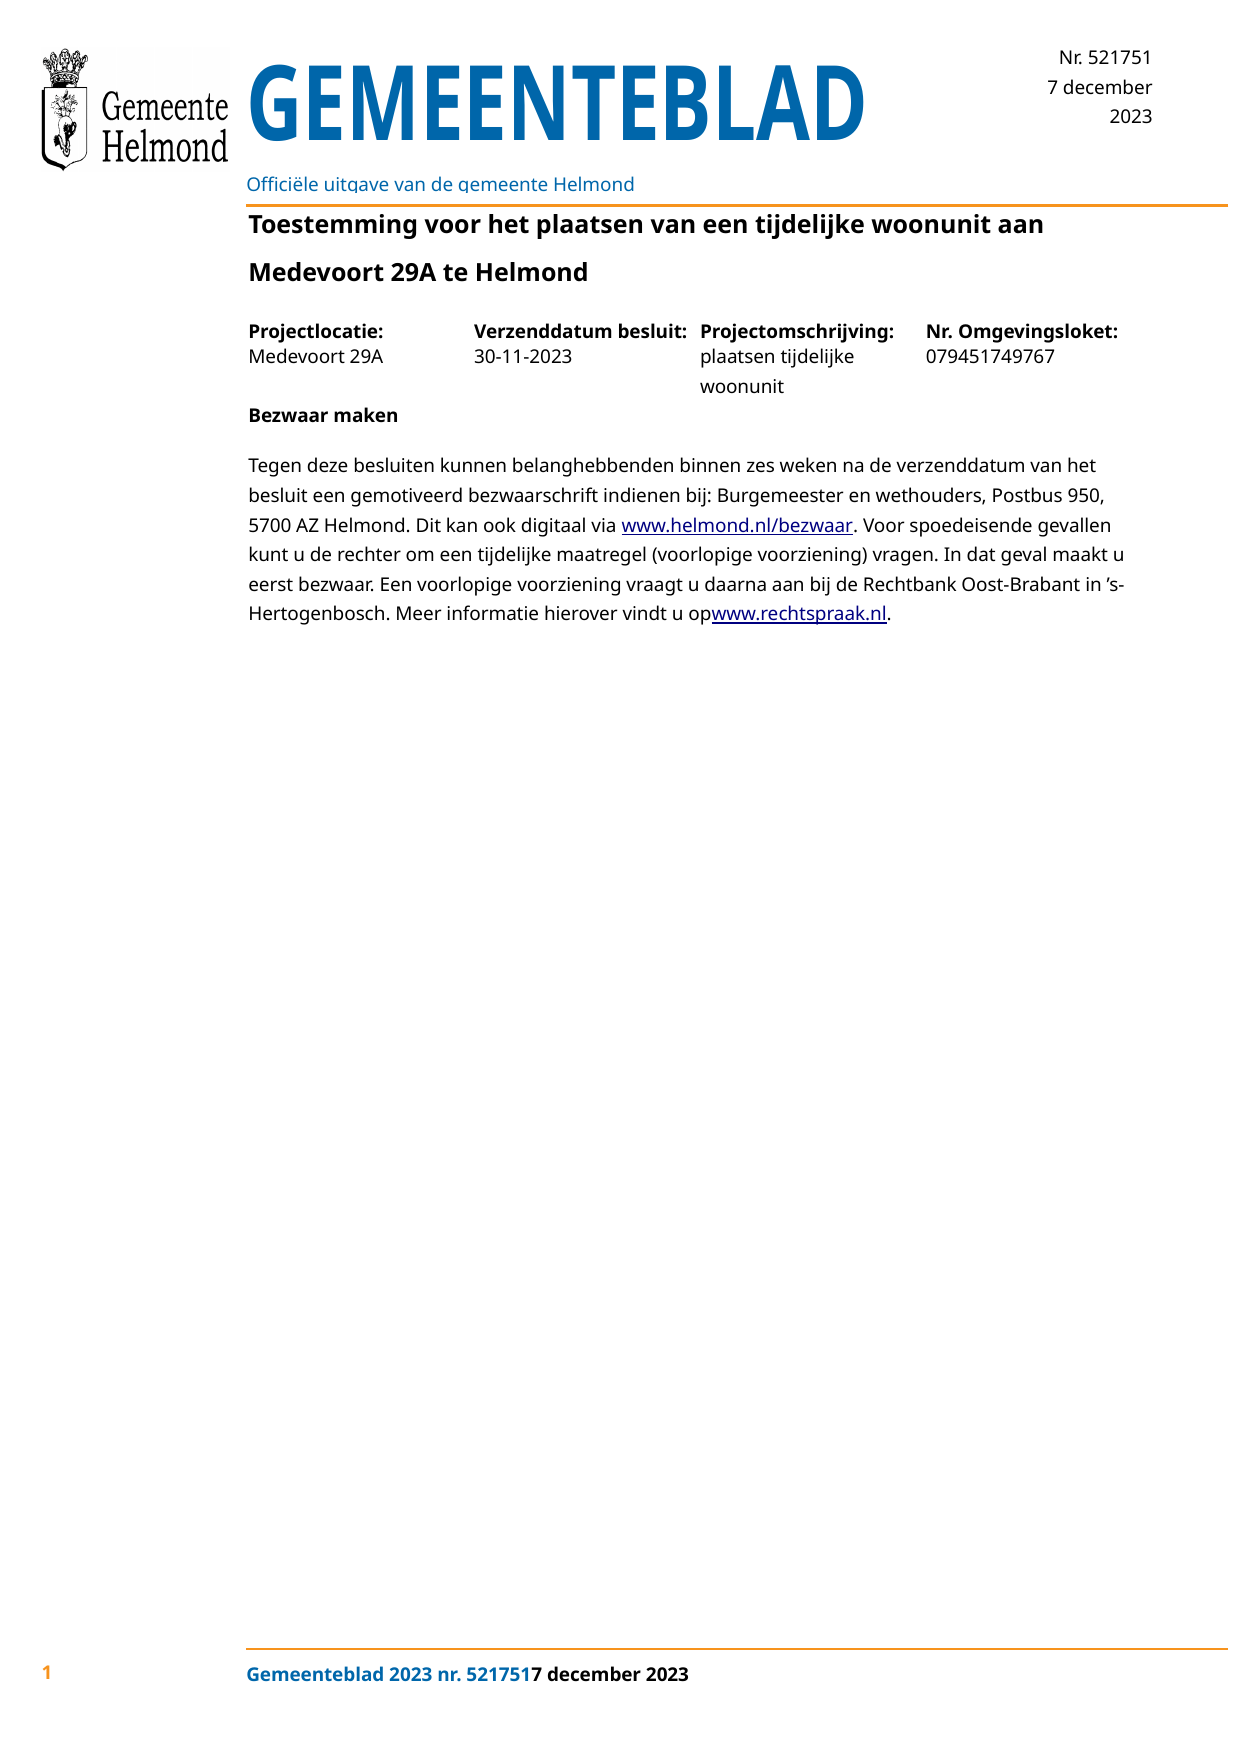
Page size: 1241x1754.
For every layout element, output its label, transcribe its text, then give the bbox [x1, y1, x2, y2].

table_header Projectomschrijving: [700, 318, 926, 344]
table_header Verzenddatum besluit: [474, 318, 700, 344]
table_cell plaatsen tijdelijke woonunit [700, 344, 926, 399]
text Tegen deze besluiten kunnen belanghebbenden binnen zes weken na de verzenddatum van het besluit een gemotiveerd bezwaarschrift indienen bij: Burgemeester en wethouders, Postbus 950, 5700 AZ Helmond. Dit kan ook digitaal via www.helmond.nl/bezwaar. Voor spoedeisende gevallen kunt u de rechter om een tijdelijke maatregel (voorlopige voorziening) vragen. In dat geval maakt u eerst bezwaar. Een voorlopige voorziening vraagt u daarna aan bij de Rechtbank Oost-Brabant in ’s-Hertogenbosch. Meer informatie hierover vindt u opwww.rechtspraak.nl. [248, 453, 1152, 626]
text Toestemming voor het plaatsen van een tijdelijke woonunit aan Medevoort 29A te Helmond [248, 207, 1152, 288]
table_header Projectlocatie: [248, 318, 474, 344]
table_cell Medevoort 29A [248, 344, 474, 399]
picture [41, 47, 231, 172]
table_cell 30-11-2023 [474, 344, 700, 399]
table_cell 079451749767 [926, 344, 1152, 399]
table_header Nr. Omgevingsloket: [926, 318, 1152, 344]
text Bezwaar maken [248, 402, 1152, 428]
